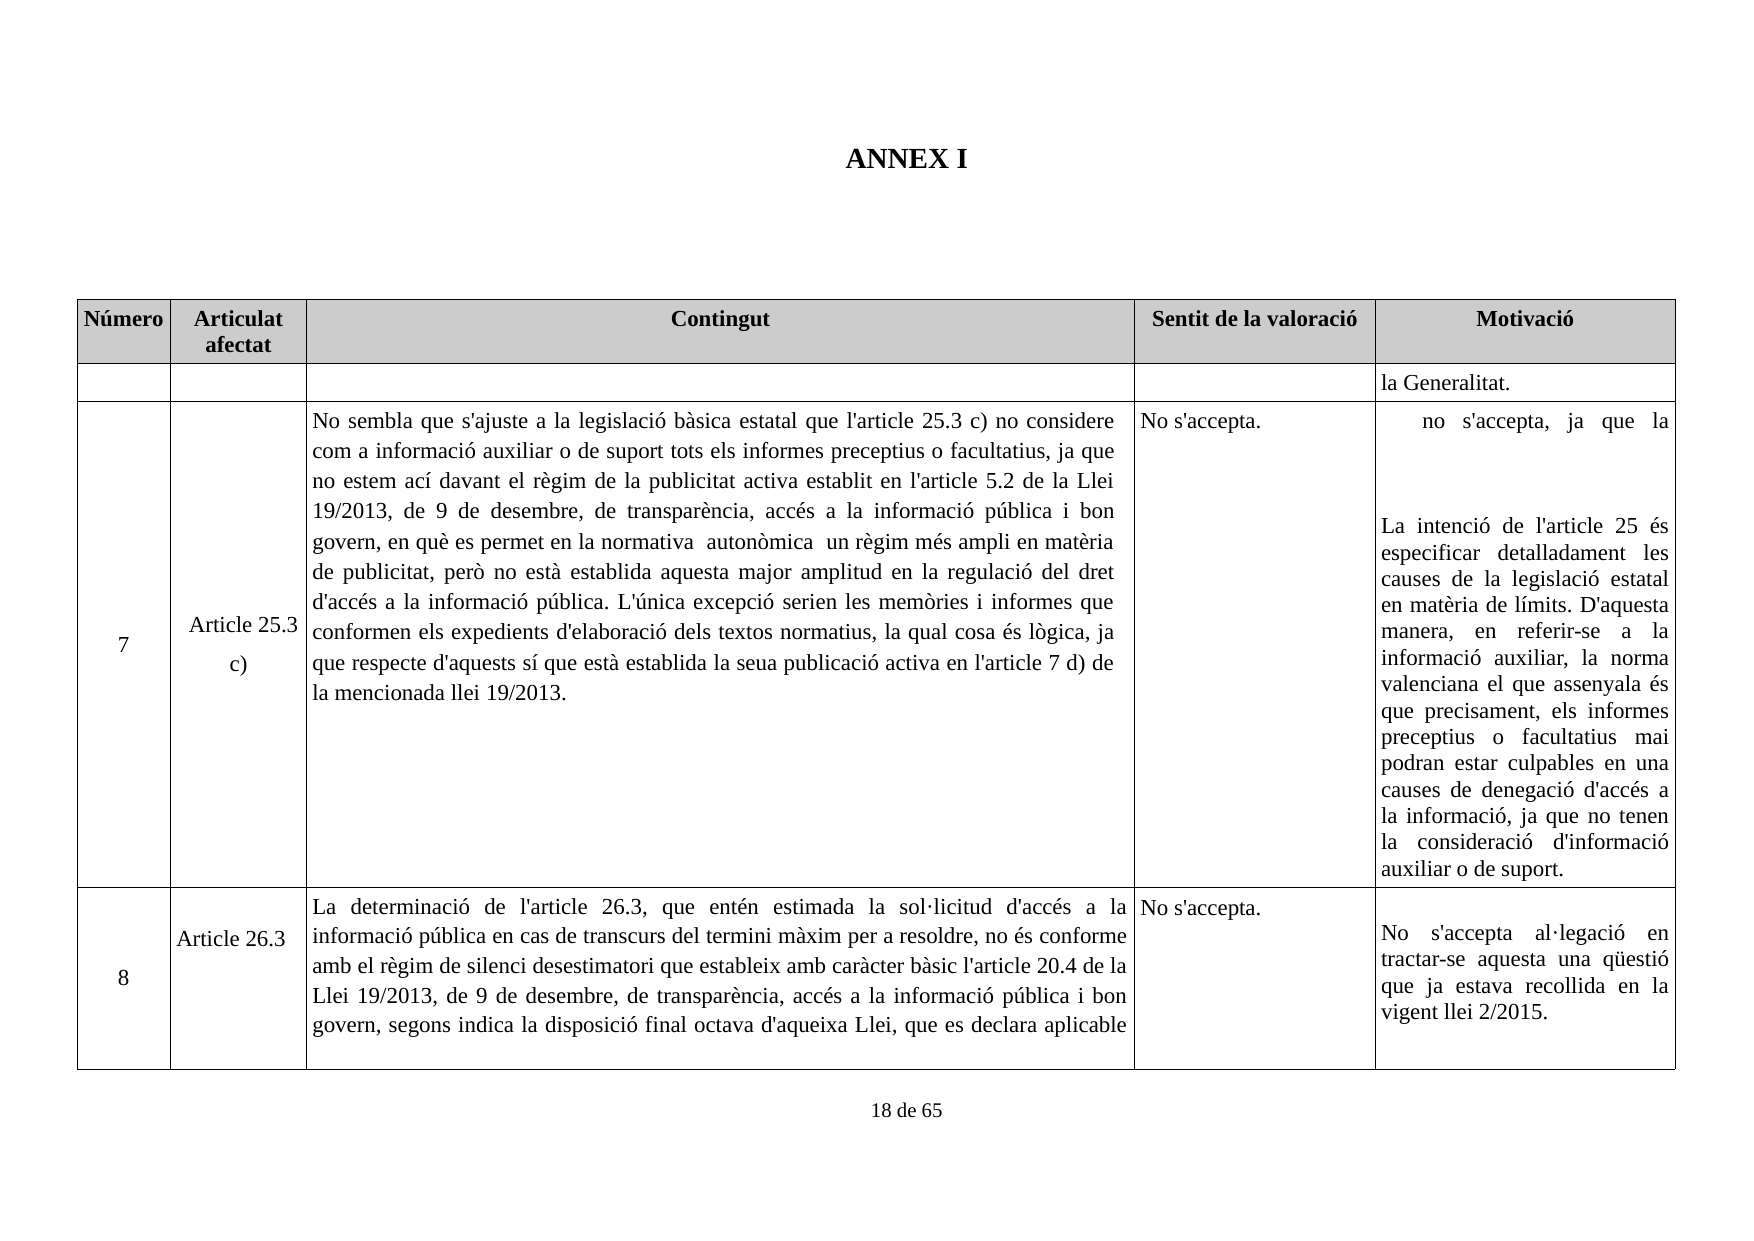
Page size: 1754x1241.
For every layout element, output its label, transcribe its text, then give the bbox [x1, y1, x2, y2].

table_cell [171, 364, 306, 401]
table_cell No sembla que s'ajuste a la legislació bàsica estatal que l'article 25.3 c) no considere com a informació auxiliar o de suport tots els informes preceptius o facultatius, ja que no estem ací davant el règim de la publicitat activa establit en l'article 5.2 de la Llei 19/2013, de 9 de desembre, de transparència, accés a la informació pública i bon govern, en què es permet en la normativa autonòmica un règim més ampli en matèria de publicitat, però no està establida aquesta major amplitud en la regulació del dret d'accés a la informació pública. L'única excepció serien les memòries i informes que conformen els expedients d'elaboració dels textos normatius, la qual cosa és lògica, ja que respecte d'aquests sí que està establida la seua publicació activa en l'article 7 d) de la mencionada llei 19/2013. [307, 402, 1134, 887]
table_cell [307, 364, 1134, 401]
table_cell La determinació de l'article 26.3, que entén estimada la sol·licitud d'accés a la informació pública en cas de transcurs del termini màxim per a resoldre, no és conforme amb el règim de silenci desestimatori que estableix amb caràcter bàsic l'article 20.4 de la Llei 19/2013, de 9 de desembre, de transparència, accés a la informació pública i bon govern, segons indica la disposició final octava d'aqueixa Llei, que es declara aplicable [307, 888, 1134, 1068]
table_cell No s'accepta. [1135, 888, 1375, 1068]
table_cell 8 [78, 888, 170, 1068]
table_header Número [78, 300, 170, 363]
table_header Contingut [307, 300, 1134, 363]
table_cell Article 25.3 c) [171, 402, 306, 887]
table_header Articulat afectat [171, 300, 306, 363]
table_header Motivació [1376, 300, 1675, 363]
table_cell [1135, 364, 1375, 401]
table_cell No s'accepta. [1135, 402, 1375, 887]
table_cell [78, 364, 170, 401]
table_cell no s'accepta, ja que la intencionalitat La intenció de l'article 25 és especificar detalladament les causes de la legislació estatal en matèria de límits. D'aquesta manera, en referir-se a la informació auxiliar, la norma valenciana el que assenyala és que precisament, els informes preceptius o facultatius mai podran estar culpables en una causes de denegació d'accés a la informació, ja que no tenen la consideració d'informació auxiliar o de suport. [1376, 402, 1675, 887]
table_cell 7 [78, 402, 170, 887]
table_cell la Generalitat. [1376, 364, 1675, 401]
table_cell Article 26.3 [171, 888, 306, 1068]
table_cell No s'accepta al·legació en tractar-se aquesta una qüestió que ja estava recollida en la vigent llei 2/2015. [1376, 888, 1675, 1068]
table_header Sentit de la valoració [1135, 300, 1375, 363]
